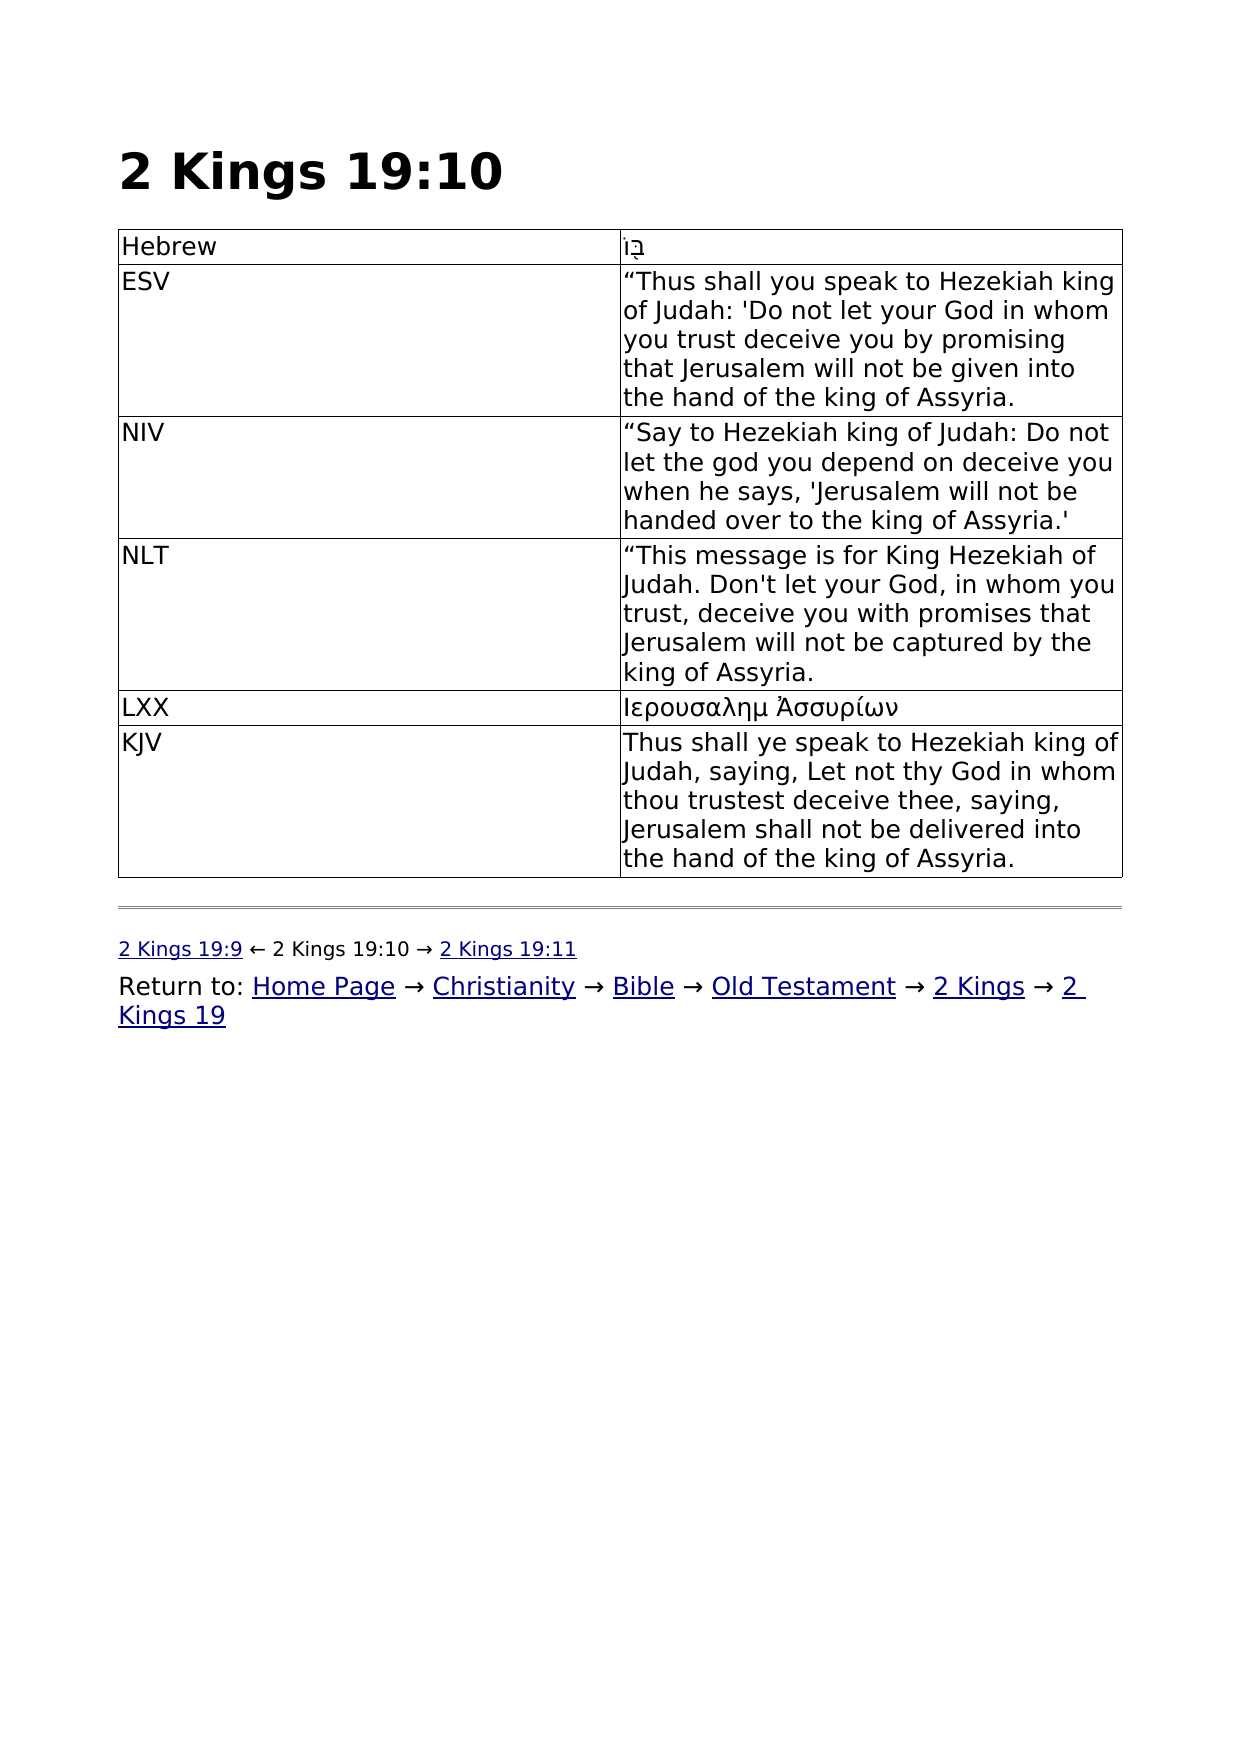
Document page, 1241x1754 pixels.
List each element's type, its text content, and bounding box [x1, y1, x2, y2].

table_cell LXX [119, 691, 620, 725]
table_cell Ιερουσαλημ Ἀσσυρίων [621, 691, 1122, 725]
table_cell “This message is for King Hezekiah of Judah. Don't let your God, in whom you trust, deceive you with promises that Jerusalem will not be captured by the king of Assyria. [621, 539, 1122, 690]
text Return to: Home Page → Christianity → Bible → Old Testament → 2 Kings → 2 Kings 19 [118, 972, 1122, 1030]
table_header בּ֖וֹ [621, 230, 1122, 264]
table_cell KJV [119, 726, 620, 877]
table_cell Thus shall ye speak to Hezekiah king of Judah, saying, Let not thy God in whom thou trustest deceive thee, saying, Jerusalem shall not be delivered into the hand of the king of Assyria. [621, 726, 1122, 877]
table_cell “Thus shall you speak to Hezekiah king of Judah: 'Do not let your God in whom you trust deceive you by promising that Jerusalem will not be given into the hand of the king of Assyria. [621, 265, 1122, 416]
table_header Hebrew [119, 230, 620, 264]
table_cell NIV [119, 417, 620, 538]
table_cell ESV [119, 265, 620, 416]
subtitle 2 Kings 19:10 [118, 143, 1122, 201]
table_cell NLT [119, 539, 620, 690]
text 2 Kings 19:9 ← 2 Kings 19:10 → 2 Kings 19:11 [118, 938, 1122, 972]
table_cell “Say to Hezekiah king of Judah: Do not let the god you depend on deceive you when he says, 'Jerusalem will not be handed over to the king of Assyria.' [621, 417, 1122, 538]
